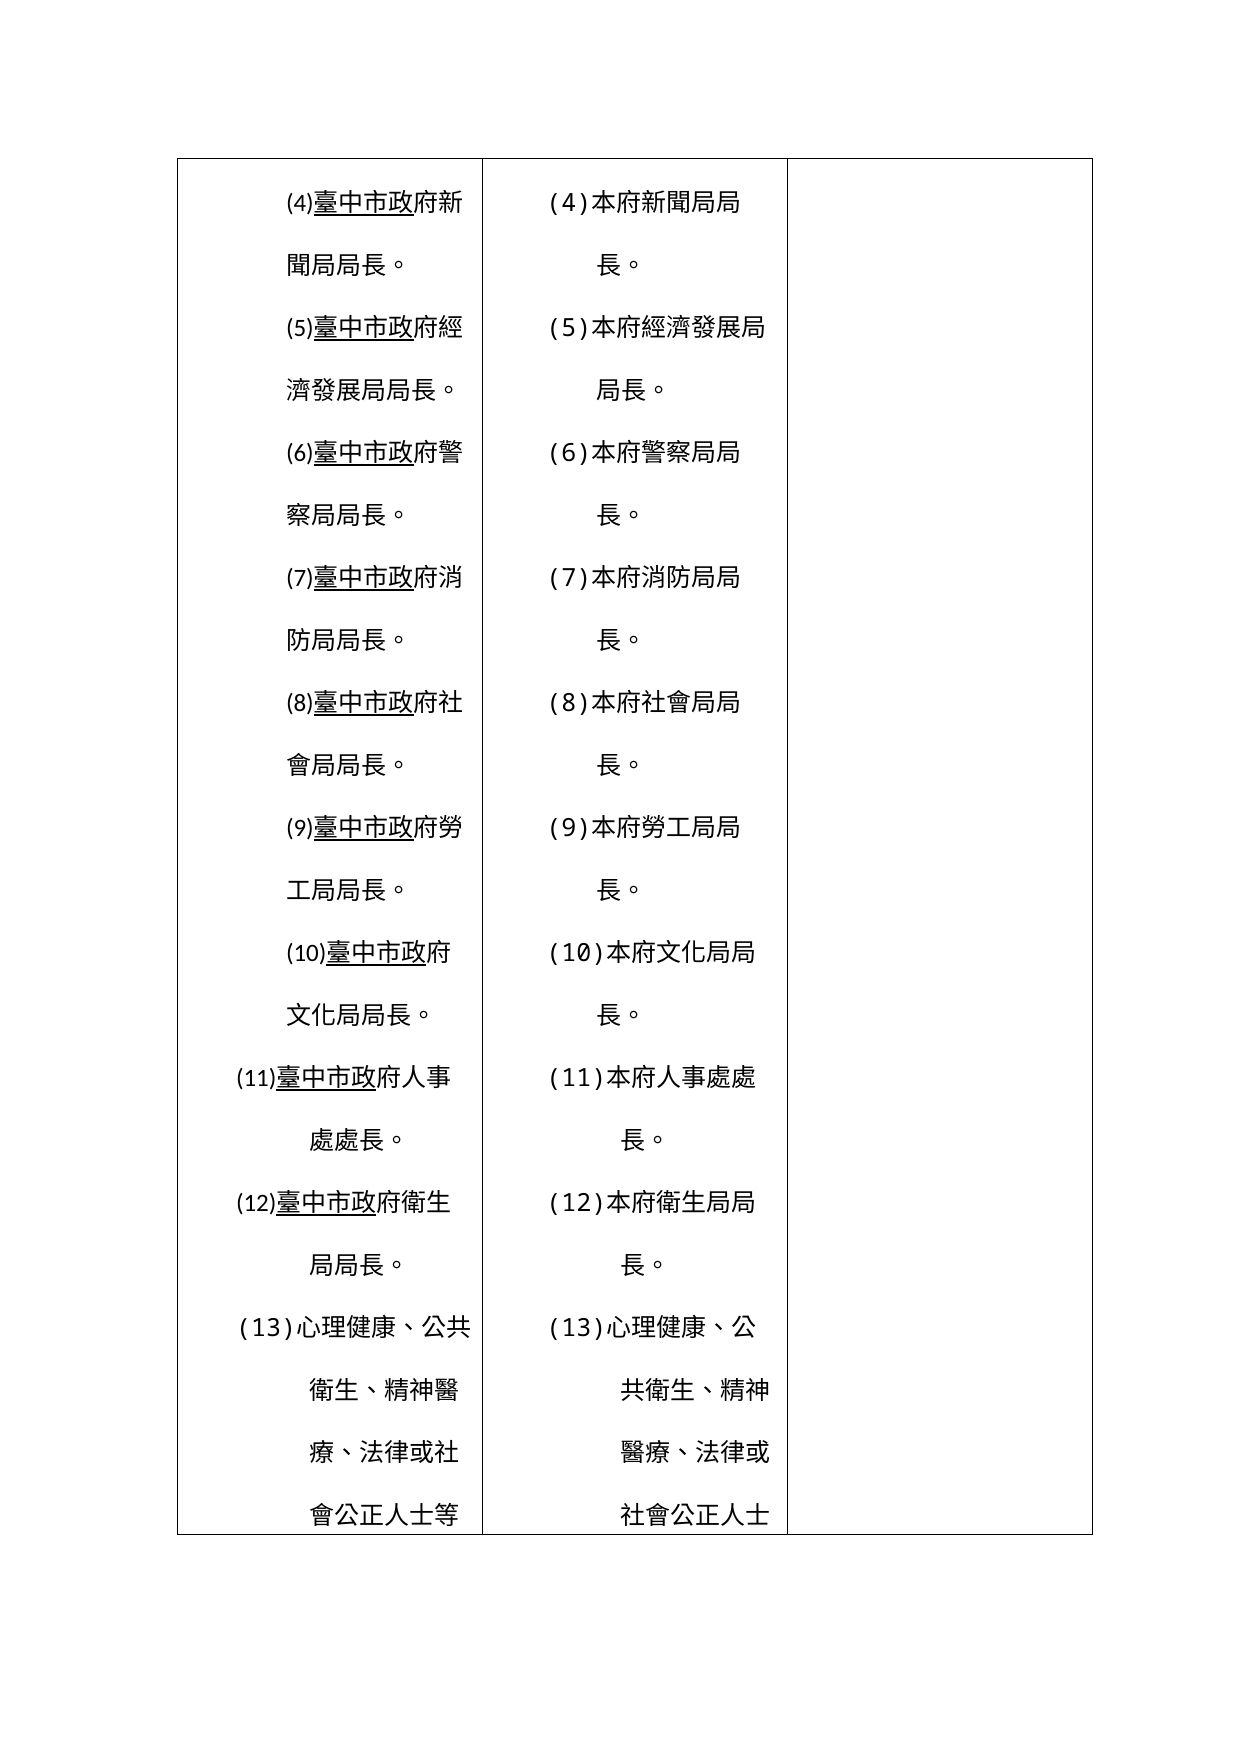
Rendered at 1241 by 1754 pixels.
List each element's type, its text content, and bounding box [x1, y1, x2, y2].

table_cell 本委員會置委員二十三至二十七人，其中一人為主任委員，由市長兼任；一人為副主任委員，由市長指定副市長一人兼任；其餘委員由市長就下列有關人員聘(派)兼之： 臺中市政府民政局局長。 臺中市政府教育局局長。 臺中市政府農業局局長。 臺中市政府新聞局局長。 臺中市政府經濟發展局局長。 臺中市政府警察局局長。 臺中市政府消防局局長。 臺中市政府社會局局長。 臺中市政府勞工局局長。 臺中市政府文化局局長。 臺中市政府人事處處長。 臺中市政府衛生局局長。 心理健康、公共衛生、精神醫療、法律或社會公正人士等相關專家學者共計九至十三人。 [178, 159, 482, 1534]
table_cell 本委員會置委員二十三至二十七人，其中一人為主任委員，由市長兼任；一人為副主任委員，由市長指定副市長一人兼任；其餘委員由市長就下列有關人員聘(派)兼之： 本府民政局局長。 本府教育局局長。 本府農業局局長。 本府新聞局局長。 本府經濟發展局局長。 本府警察局局長。 本府消防局局長。 本府社會局局長。 本府勞工局局長。 本府文化局局長。 本府人事處處長。 本府衛生局局長。 心理健康、公共衛生、精神醫療、法律或社會公正人士等相關專家學者共計九至十三人。 [483, 159, 787, 1534]
table_cell [788, 159, 1092, 1534]
